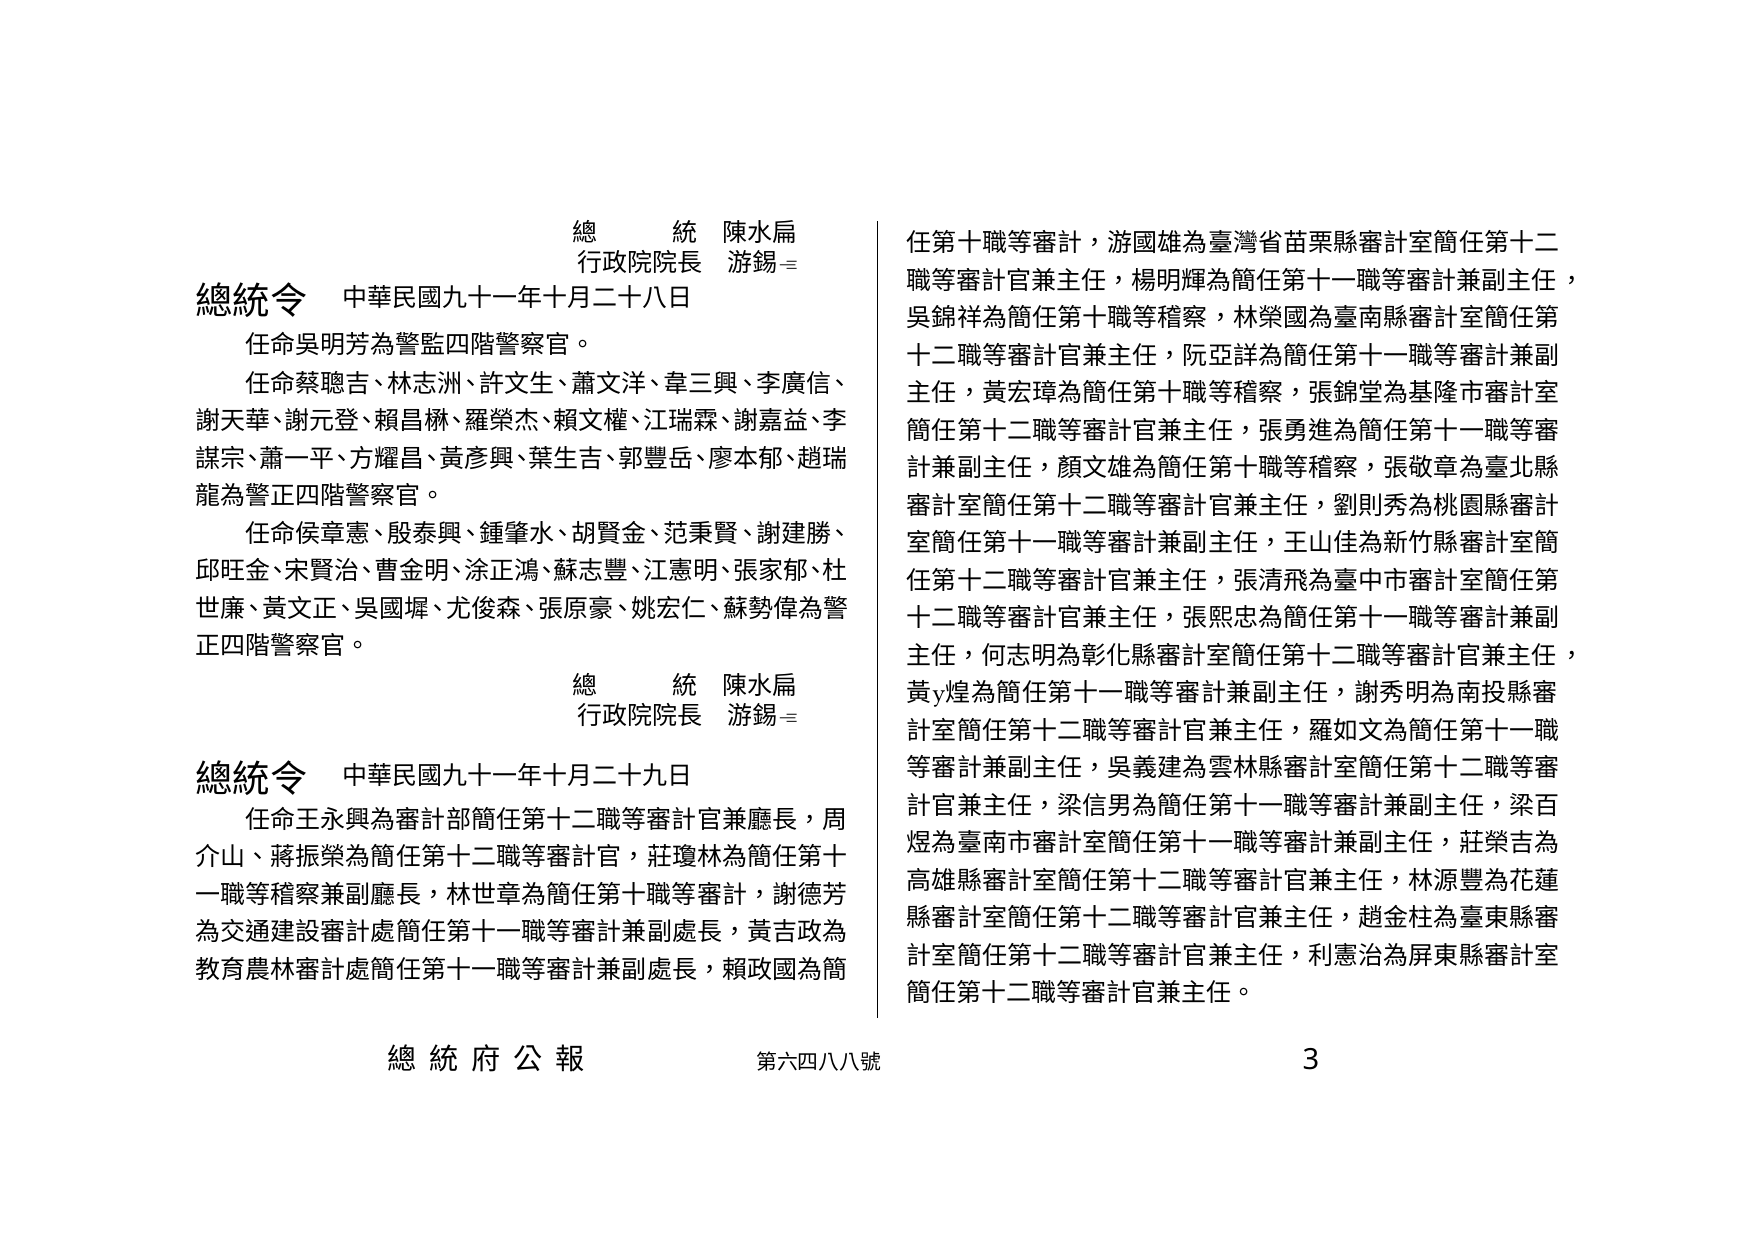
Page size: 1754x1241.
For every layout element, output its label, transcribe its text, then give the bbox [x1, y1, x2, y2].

text 任命吳明芳為警監四階警察官。 [195, 320, 847, 362]
table_header 中華民國九十一年十月二十九日 [340, 755, 852, 798]
text 任命侯章憲、殷泰興、鍾肇水、胡賢金、范秉賢、謝建勝、邱旺金、宋賢治、曹金明、涂正鴻、蘇志豐、江憲明、張家郁、杜世廉、黃文正、吳國墀、尤俊森、張原豪、姚宏仁、蘇勢偉為警正四階警察官。 [195, 512, 847, 662]
text 總 統 陳水扁 [195, 222, 797, 247]
text 總 統 陳水扁 [195, 674, 797, 699]
text 行政院院長 游錫 [195, 704, 797, 729]
table_header 中華民國九十一年十月二十八日 [340, 277, 852, 320]
table_header 總統令 [192, 277, 340, 320]
text 任命王永興為審計部簡任第十二職等審計官兼廳長，周介山、蔣振榮為簡任第十二職等審計官，莊瓊林為簡任第十一職等稽察兼副廳長，林世章為簡任第十職等審計，謝德芳為交通建設審計處簡任第十一職等審計兼副處長，黃吉政為教育農林審計處簡任第十一職等審計兼副處長，賴政國為簡任第十職等審計，游國雄為臺灣省苗栗縣審計室簡任第十二職等審計官兼主任，楊明輝為簡任第十一職等審計兼副主任，吳錦祥為簡任第十職等稽察，林榮國為臺南縣審計室簡任第十二職等審計官兼主任，阮亞詳為簡任第十一職等審計兼副主任，黃宏璋為簡任第十職等稽察，張錦堂為基隆市審計室簡任第十二職等審計官兼主任，張勇進為簡任第十一職等審計兼副主任，顏文雄為簡任第十職等稽察，張敬章為臺北縣審計室簡任第十二職等審計官兼主任，劉則秀為桃園縣審計室簡任第十一職等審計兼副主任，王山佳為新竹縣審計室簡任第十二職等審計官兼主任，張清飛為臺中市審計室簡任第十二職等審計官兼主任，張熙忠為簡任第十一職等審計兼副主任，何志明為彰化縣審計室簡任第十二職等審計官兼主任，黃煌為簡任第十一職等審計兼副主任，謝秀明為南投縣審計室簡任第十二職等審計官兼主任，羅如文為簡任第十一職等審計兼副主任，吳義建為雲林縣審計室簡任第十二職等審計官兼主任，梁信男為簡任第十一職等審計兼副主任，梁百煜為臺南市審計室簡任第十一職等審計兼副主任，莊榮吉為高雄縣審計室簡任第十二職等審計官兼主任，林源豐為花蓮縣審計室簡任第十二職等審計官兼主任，趙金柱為臺東縣審計室簡任第十二職等審計官兼主任，利憲治為屏東縣審計室簡任第十二職等審計官兼主任。 [907, 222, 1559, 1009]
text 任命蔡聰吉、林志洲、許文生、蕭文洋、韋三興、李廣信、謝天華、謝元登、賴昌楙、羅榮杰、賴文權、江瑞霖、謝嘉益、李謀宗、蕭一平、方耀昌、黃彥興、葉生吉、郭豐岳、廖本郁、趙瑞龍為警正四階警察官。 [195, 362, 847, 512]
table_header 總統令 [192, 755, 340, 798]
text 任命王永興為審計部簡任第十二職等審計官兼廳長，周介山、蔣振榮為簡任第十二職等審計官，莊瓊林為簡任第十一職等稽察兼副廳長，林世章為簡任第十職等審計，謝德芳為交通建設審計處簡任第十一職等審計兼副處長，黃吉政為教育農林審計處簡任第十一職等審計兼副處長，賴政國為簡任第十職等審計，游國雄為臺灣省苗栗縣審計室簡任第十二職等審計官兼主任，楊明輝為簡任第十一職等審計兼副主任，吳錦祥為簡任第十職等稽察，林榮國為臺南縣審計室簡任第十二職等審計官兼主任，阮亞詳為簡任第十一職等審計兼副主任，黃宏璋為簡任第十職等稽察，張錦堂為基隆市審計室簡任第十二職等審計官兼主任，張勇進為簡任第十一職等審計兼副主任，顏文雄為簡任第十職等稽察，張敬章為臺北縣審計室簡任第十二職等審計官兼主任，劉則秀為桃園縣審計室簡任第十一職等審計兼副主任，王山佳為新竹縣審計室簡任第十二職等審計官兼主任，張清飛為臺中市審計室簡任第十二職等審計官兼主任，張熙忠為簡任第十一職等審計兼副主任，何志明為彰化縣審計室簡任第十二職等審計官兼主任，黃煌為簡任第十一職等審計兼副主任，謝秀明為南投縣審計室簡任第十二職等審計官兼主任，羅如文為簡任第十一職等審計兼副主任，吳義建為雲林縣審計室簡任第十二職等審計官兼主任，梁信男為簡任第十一職等審計兼副主任，梁百煜為臺南市審計室簡任第十一職等審計兼副主任，莊榮吉為高雄縣審計室簡任第十二職等審計官兼主任，林源豐為花蓮縣審計室簡任第十二職等審計官兼主任，趙金柱為臺東縣審計室簡任第十二職等審計官兼主任，利憲治為屏東縣審計室簡任第十二職等審計官兼主任。 [195, 798, 847, 986]
text 行政院院長 游錫 [195, 252, 797, 277]
